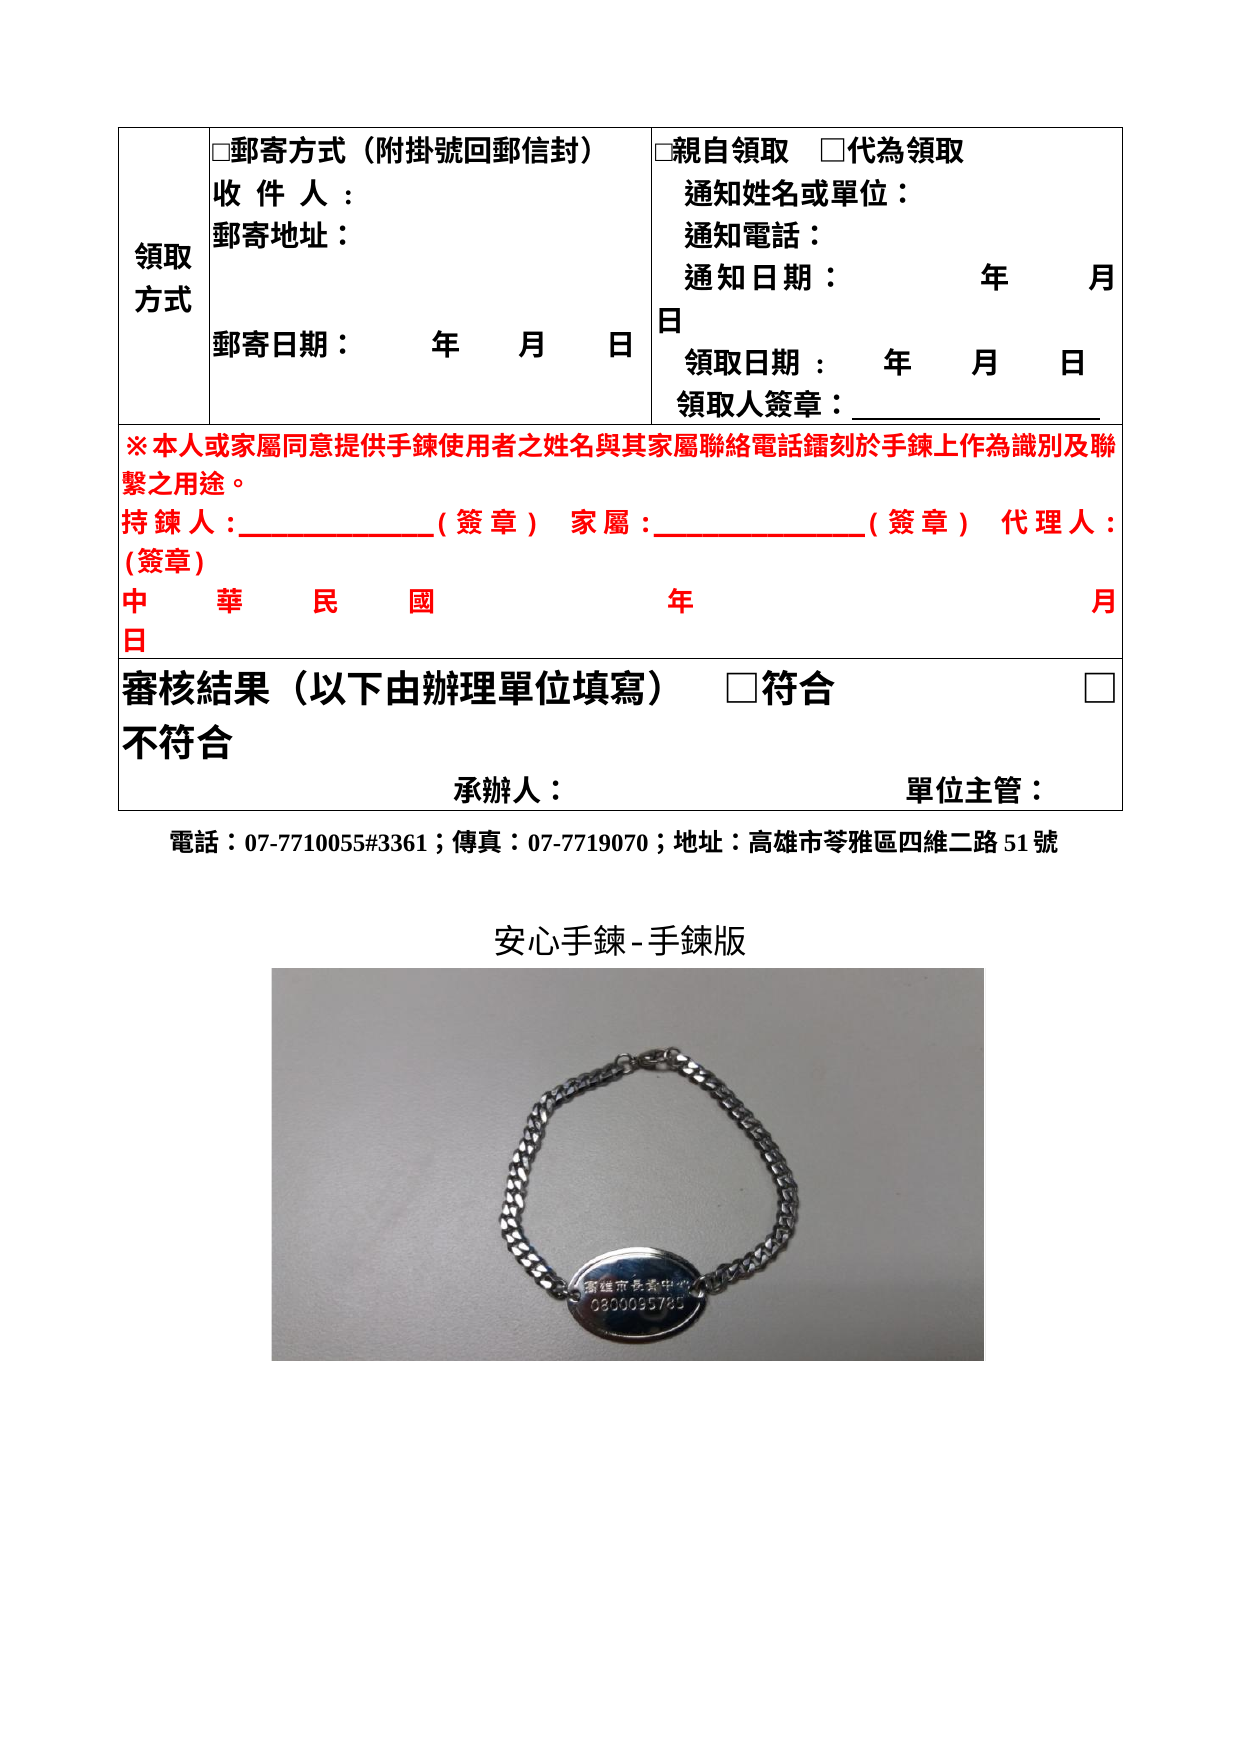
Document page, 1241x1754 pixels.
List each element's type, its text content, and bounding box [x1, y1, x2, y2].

table_cell 審核結果（以下由辦理單位填寫） □符合 □不符合 承辦人： 單位主管： [119, 659, 1122, 810]
table_cell □親自領取 □代為領取 通知姓名或單位： 通知電話： 通知日期： 年 月 日 領取日期 : 年 月 日 領取人簽章： [652, 128, 1122, 424]
table_cell ※本人或家屬同意提供手鍊使用者之姓名與其家屬聯絡電話鐳刻於手鍊上作為識別及聯繫之用途。 持鍊人:____________(簽章) 家屬:_____________(簽章) 代理人: (簽章) 中華民國 年 月 日 [119, 425, 1122, 658]
text 安心手鍊-手鍊版 [118, 897, 1122, 960]
table_cell 領取方式 [119, 128, 209, 424]
text 電話：07-7710055#3361；傳真：07-7719070；地址：高雄市苓雅區四維二路51號 [118, 830, 1122, 857]
table_cell □郵寄方式（附掛號回郵信封） 收 件 人 : 郵寄地址： 郵寄日期： 年 月 日 [210, 128, 651, 424]
